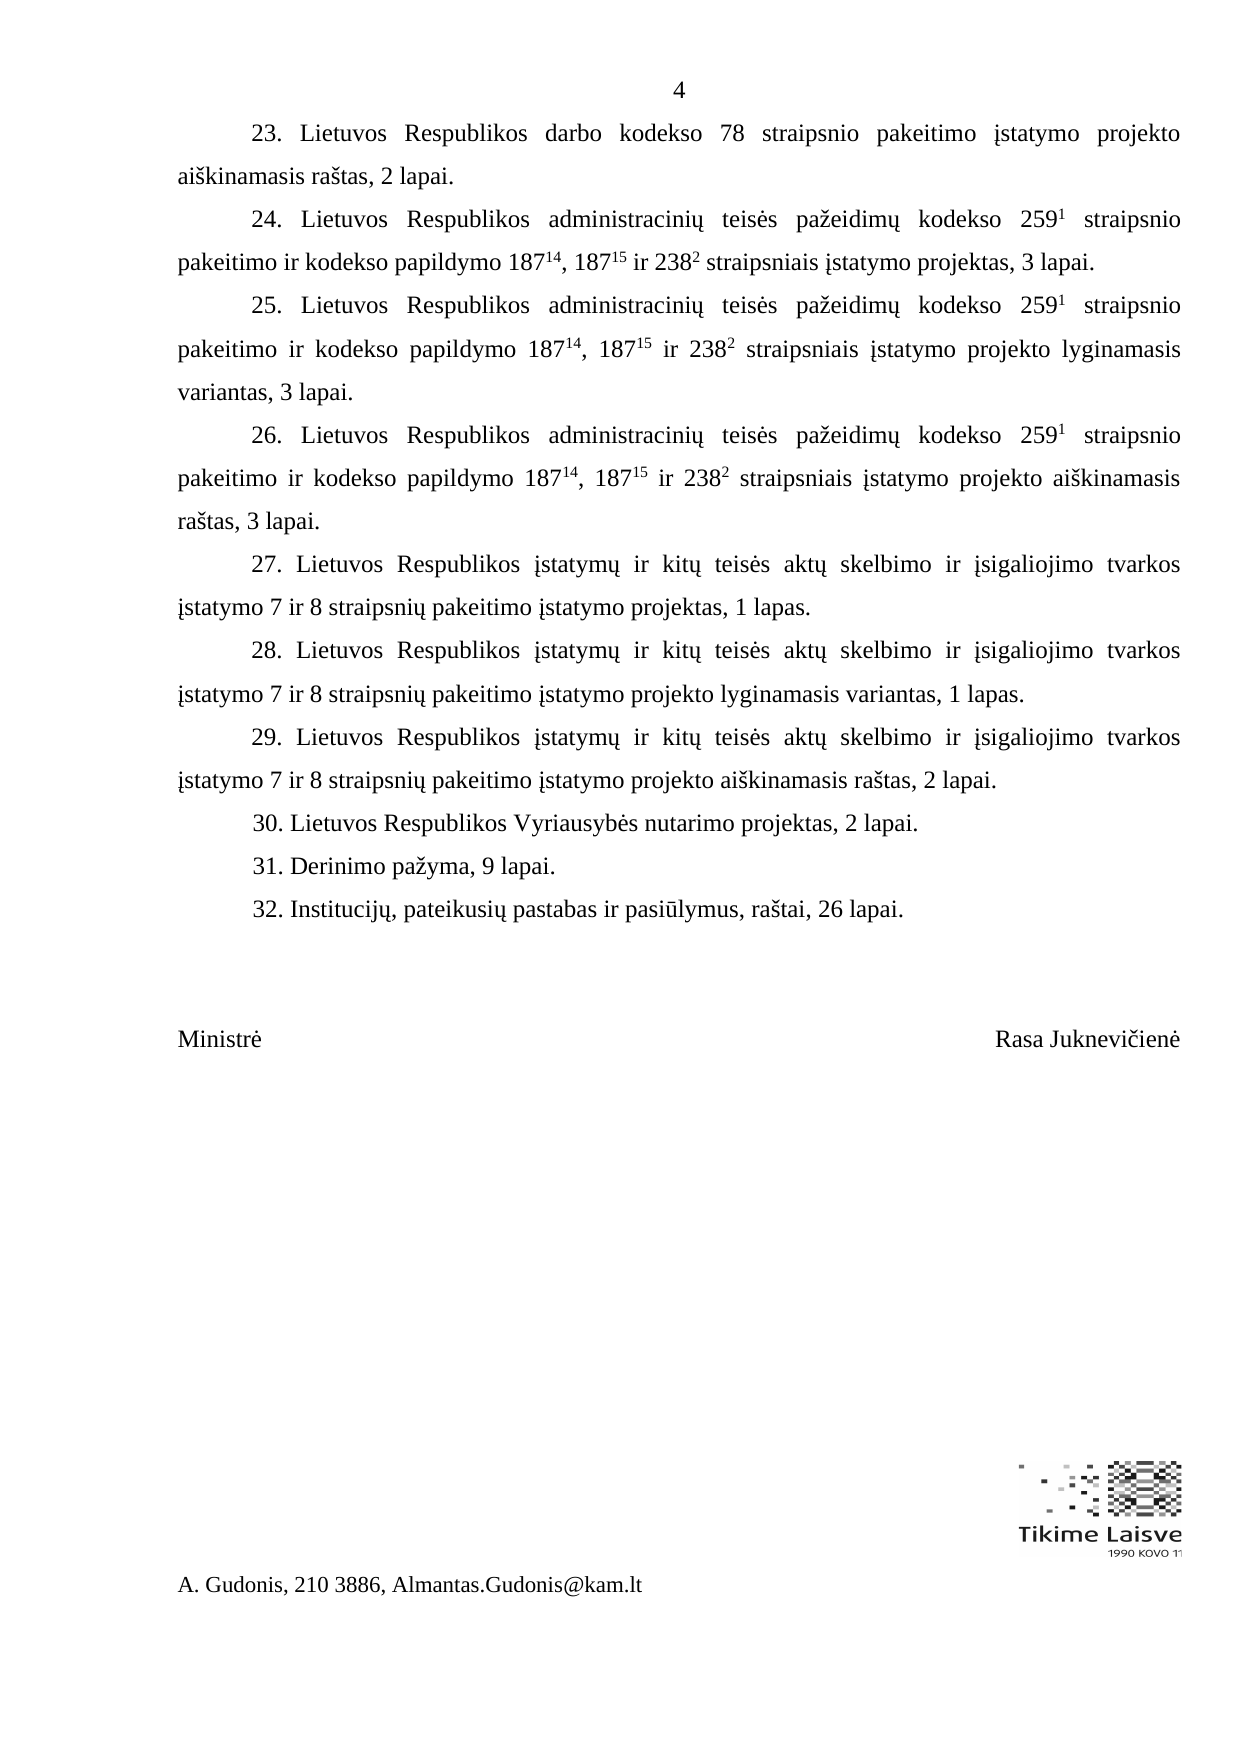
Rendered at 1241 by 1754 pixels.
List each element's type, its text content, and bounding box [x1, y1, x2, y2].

text 25. Lietuvos Respublikos administracinių teisės pažeidimų kodekso 2591 straipsnio pakeitimo ir kodekso papildymo 18714, 18715 ir 2382 straipsniais įstatymo projekto lyginamasis variantas, 3 lapai. [177, 291, 1181, 406]
text 30. Lietuvos Respublikos Vyriausybės nutarimo projektas, 2 lapai. [177, 808, 1181, 837]
text 24. Lietuvos Respublikos administracinių teisės pažeidimų kodekso 2591 straipsnio pakeitimo ir kodekso papildymo 18714, 18715 ir 2382 straipsniais įstatymo projektas, 3 lapai. [177, 204, 1181, 276]
text 31. Derinimo pažyma, 9 lapai. [177, 851, 1181, 880]
text 29. Lietuvos Respublikos įstatymų ir kitų teisės aktų skelbimo ir įsigaliojimo tvarkos įstatymo 7 ir 8 straipsnių pakeitimo įstatymo projekto aiškinamasis raštas, 2 lapai. [177, 722, 1181, 794]
text A. Gudonis, 210 3886, Almantas.Gudonis@kam.lt [177, 1571, 1181, 1598]
text 28. Lietuvos Respublikos įstatymų ir kitų teisės aktų skelbimo ir įsigaliojimo tvarkos įstatymo 7 ir 8 straipsnių pakeitimo įstatymo projekto lyginamasis variantas, 1 lapas. [177, 636, 1181, 707]
text 27. Lietuvos Respublikos įstatymų ir kitų teisės aktų skelbimo ir įsigaliojimo tvarkos įstatymo 7 ir 8 straipsnių pakeitimo įstatymo projektas, 1 lapas. [177, 549, 1181, 621]
text 32. Institucijų, pateikusių pastabas ir pasiūlymus, raštai, 26 lapai. [177, 894, 1181, 923]
text 23. Lietuvos Respublikos darbo kodekso 78 straipsnio pakeitimo įstatymo projekto aiškinamasis raštas, 2 lapai. [177, 118, 1181, 190]
text 26. Lietuvos Respublikos administracinių teisės pažeidimų kodekso 2591 straipsnio pakeitimo ir kodekso papildymo 18714, 18715 ir 2382 straipsniais įstatymo projekto aiškinamasis raštas, 3 lapai. [177, 420, 1181, 535]
text Ministrė Rasa Juknevičienė [177, 1024, 1181, 1052]
